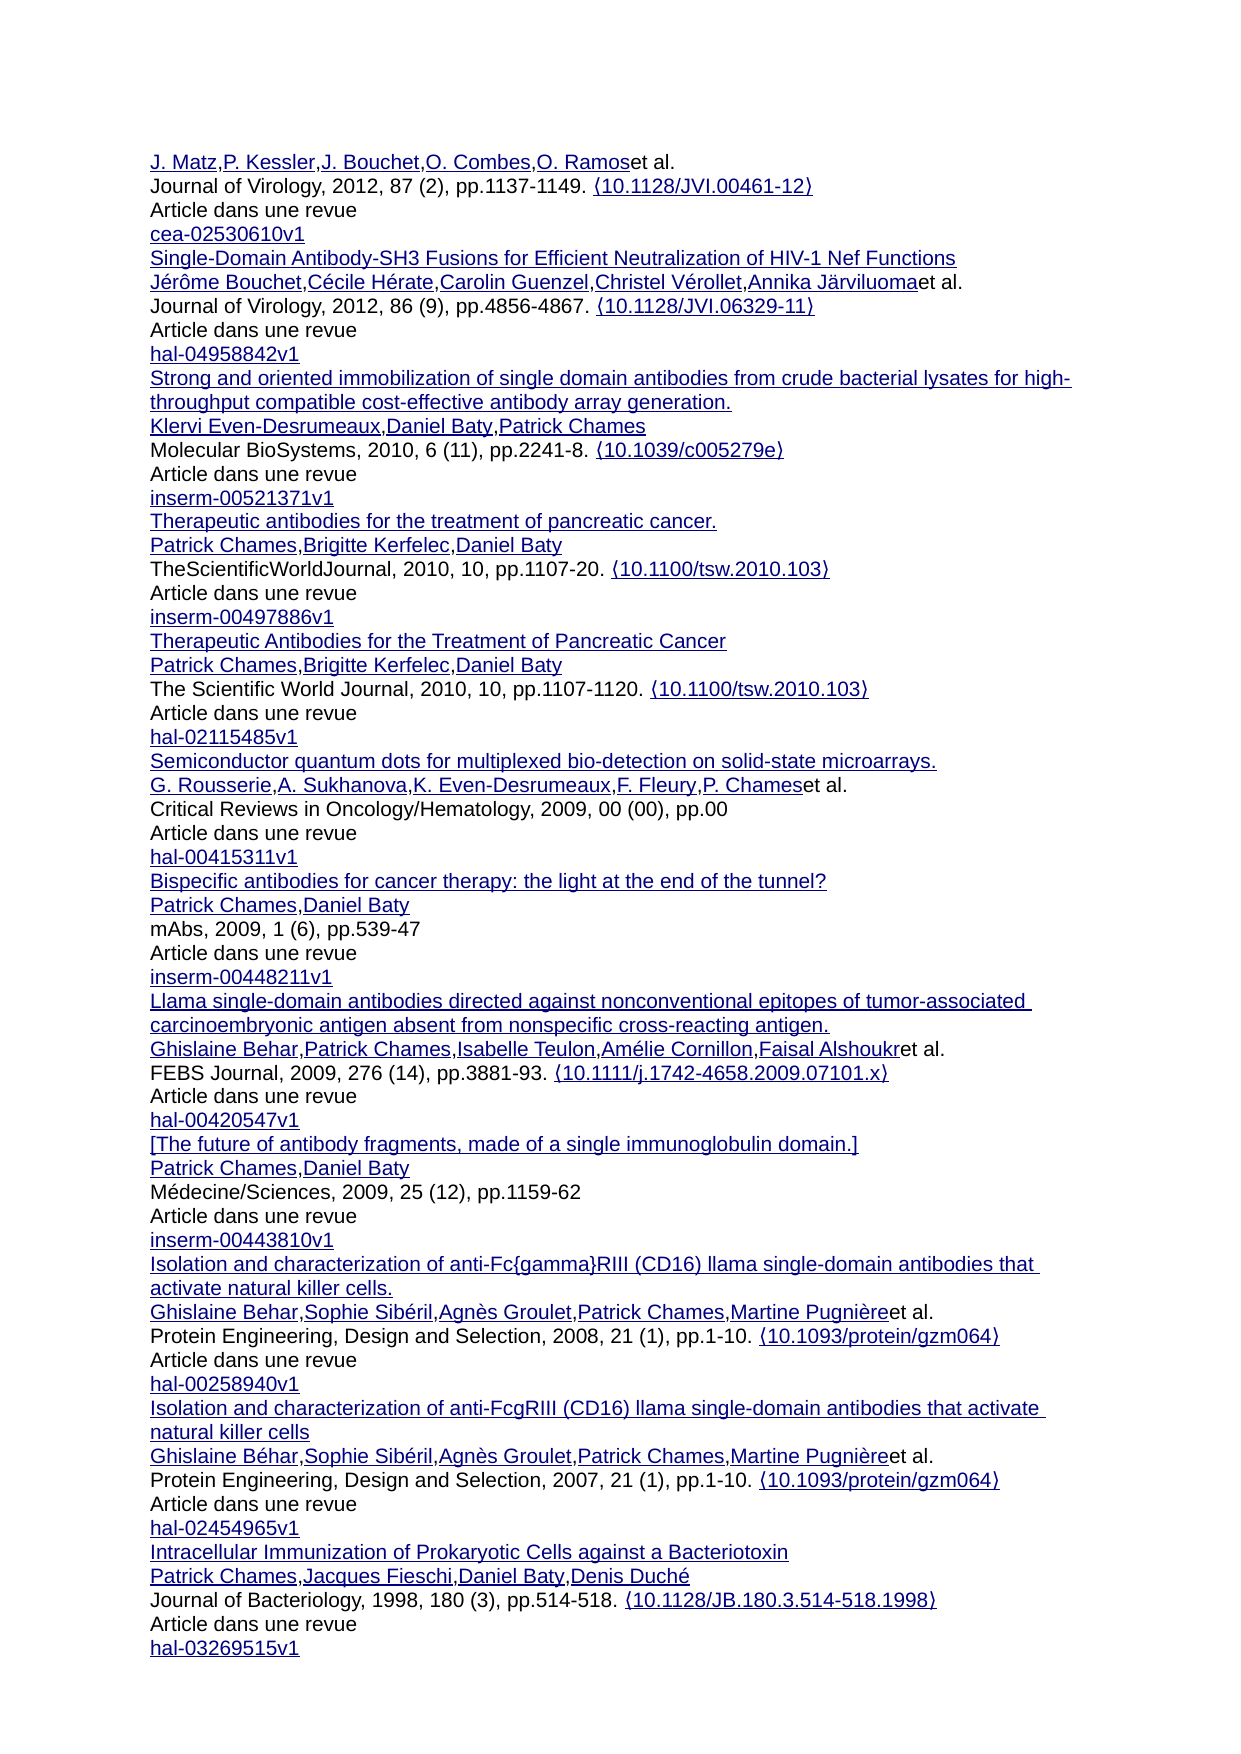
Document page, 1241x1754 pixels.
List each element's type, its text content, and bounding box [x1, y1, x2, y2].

table_cell Strong and oriented immobilization of single domain antibodies from crude bacterial lysates for high-throughput compatible cost-effective antibody array generation. Klervi Even-Desrumeaux,Daniel Baty,Patrick Chames Molecular BioSystems, 2010, 6 (11), pp.2241-8. ⟨10.1039/c005279e⟩ Article dans une revue inserm-00521371v1 [150, 366, 1090, 509]
table_cell J. Matz,P. Kessler,J. Bouchet,O. Combes,O. Ramoset al. Journal of Virology, 2012, 87 (2), pp.1137-1149. ⟨10.1128/JVI.00461-12⟩ Article dans une revue cea-02530610v1 [150, 150, 1090, 246]
table_cell [The future of antibody fragments, made of a single immunoglobulin domain.] Patrick Chames,Daniel Baty Médecine/Sciences, 2009, 25 (12), pp.1159-62 Article dans une revue inserm-00443810v1 [150, 1132, 1090, 1252]
table_cell Isolation and characterization of anti-Fc{gamma}RIII (CD16) llama single-domain antibodies that activate natural killer cells. Ghislaine Behar,Sophie Sibéril,Agnès Groulet,Patrick Chames,Martine Pugnièreet al. Protein Engineering, Design and Selection, 2008, 21 (1), pp.1-10. ⟨10.1093/protein/gzm064⟩ Article dans une revue hal-00258940v1 [150, 1252, 1090, 1396]
table_cell Single-Domain Antibody-SH3 Fusions for Efficient Neutralization of HIV-1 Nef Functions Jérôme Bouchet,Cécile Hérate,Carolin Guenzel,Christel Vérollet,Annika Järviluomaet al. Journal of Virology, 2012, 86 (9), pp.4856-4867. ⟨10.1128/JVI.06329-11⟩ Article dans une revue hal-04958842v1 [150, 246, 1090, 366]
table_cell Therapeutic antibodies for the treatment of pancreatic cancer. Patrick Chames,Brigitte Kerfelec,Daniel Baty TheScientificWorldJournal, 2010, 10, pp.1107-20. ⟨10.1100/tsw.2010.103⟩ Article dans une revue inserm-00497886v1 [150, 509, 1090, 629]
table_cell Semiconductor quantum dots for multiplexed bio-detection on solid-state microarrays. G. Rousserie,A. Sukhanova,K. Even-Desrumeaux,F. Fleury,P. Chameset al. Critical Reviews in Oncology/Hematology, 2009, 00 (00), pp.00 Article dans une revue hal-00415311v1 [150, 749, 1090, 869]
table_cell Intracellular Immunization of Prokaryotic Cells against a Bacteriotoxin Patrick Chames,Jacques Fieschi,Daniel Baty,Denis Duché Journal of Bacteriology, 1998, 180 (3), pp.514-518. ⟨10.1128/JB.180.3.514-518.1998⟩ Article dans une revue hal-03269515v1 [150, 1540, 1090, 1659]
table_cell Bispecific antibodies for cancer therapy: the light at the end of the tunnel? Patrick Chames,Daniel Baty mAbs, 2009, 1 (6), pp.539-47 Article dans une revue inserm-00448211v1 [150, 869, 1090, 988]
table_cell Isolation and characterization of anti-FcgRIII (CD16) llama single-domain antibodies that activate natural killer cells Ghislaine Béhar,Sophie Sibéril,Agnès Groulet,Patrick Chames,Martine Pugnièreet al. Protein Engineering, Design and Selection, 2007, 21 (1), pp.1-10. ⟨10.1093/protein/gzm064⟩ Article dans une revue hal-02454965v1 [150, 1396, 1090, 1539]
table_cell Llama single-domain antibodies directed against nonconventional epitopes of tumor-associated carcinoembryonic antigen absent from nonspecific cross-reacting antigen. Ghislaine Behar,Patrick Chames,Isabelle Teulon,Amélie Cornillon,Faisal Alshoukret al. FEBS Journal, 2009, 276 (14), pp.3881-93. ⟨10.1111/j.1742-4658.2009.07101.x⟩ Article dans une revue hal-00420547v1 [150, 989, 1090, 1132]
table_cell Therapeutic Antibodies for the Treatment of Pancreatic Cancer Patrick Chames,Brigitte Kerfelec,Daniel Baty The Scientific World Journal, 2010, 10, pp.1107-1120. ⟨10.1100/tsw.2010.103⟩ Article dans une revue hal-02115485v1 [150, 629, 1090, 749]
